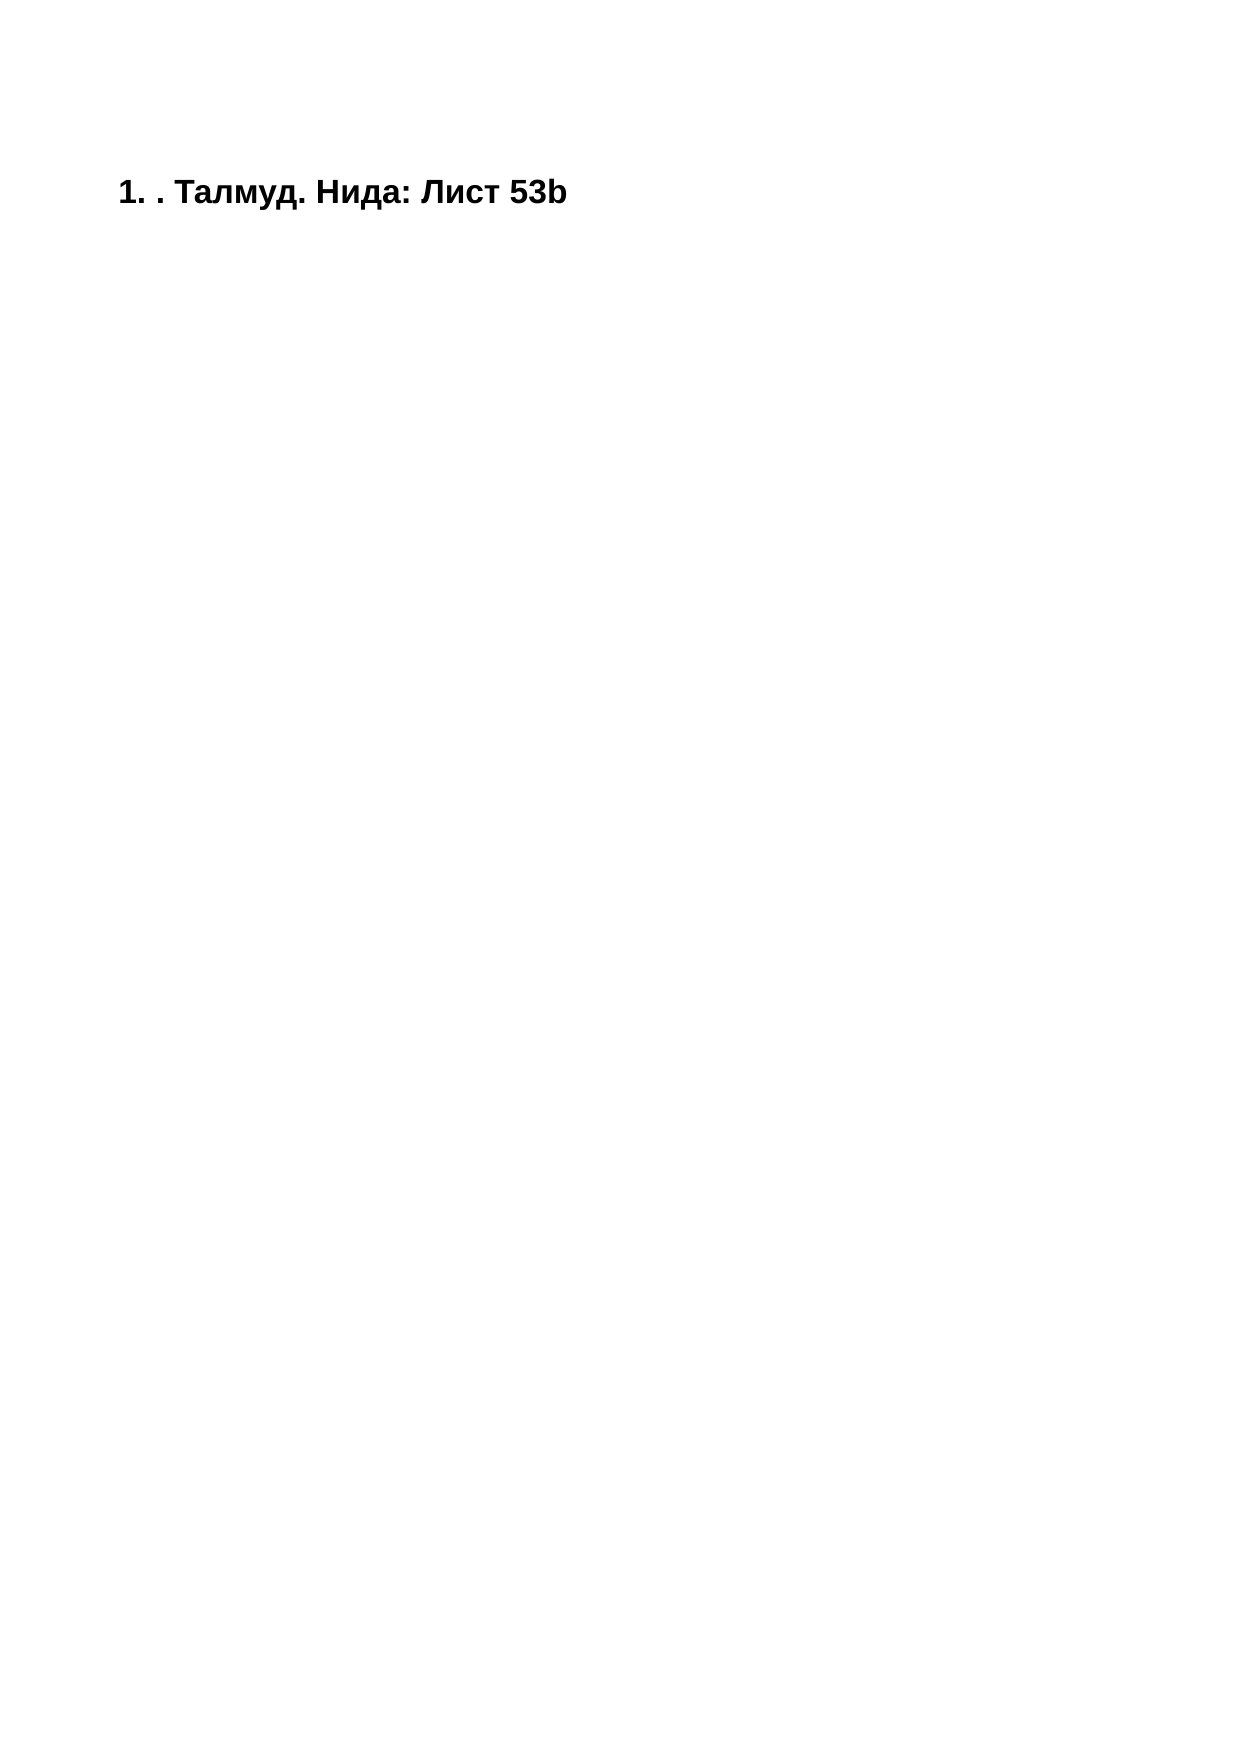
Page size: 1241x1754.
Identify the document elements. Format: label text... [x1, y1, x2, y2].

subtitle . Талмуд. Нида: Лист 53b [118, 147, 1122, 176]
